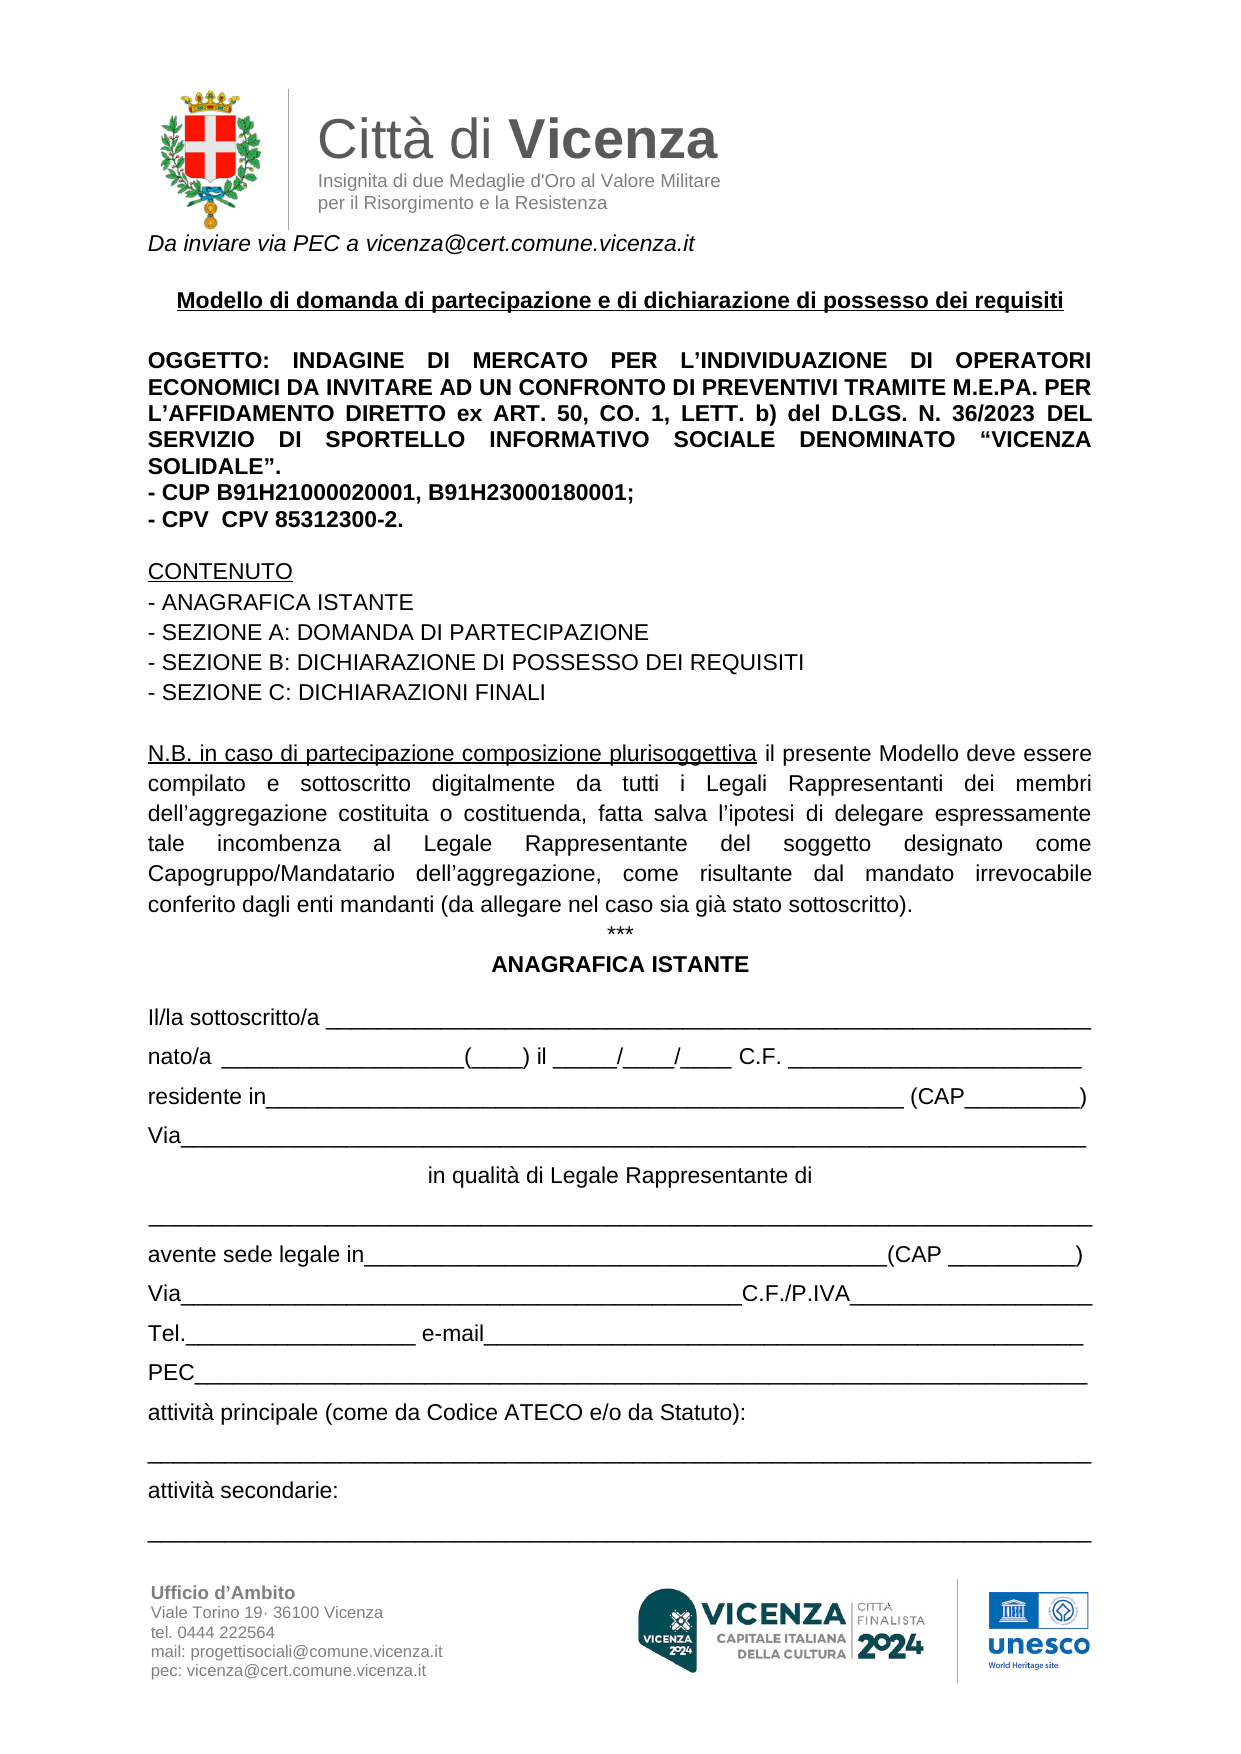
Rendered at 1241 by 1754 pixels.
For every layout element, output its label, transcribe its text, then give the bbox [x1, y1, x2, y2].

picture [636, 1586, 927, 1675]
text in qualità di Legale Rappresentante di __________________________________________________________________________ [148, 1162, 1092, 1225]
text *** [148, 921, 1092, 947]
table_header [148, 89, 158, 230]
text - SEZIONE B: DICHIARAZIONE DI POSSESSO DEI REQUISITI [148, 649, 1092, 675]
text ANAGRAFICA ISTANTE [148, 951, 1092, 977]
text Il/la sottoscritto/a ____________________________________________________________ [148, 1004, 1092, 1030]
table_header [262, 89, 288, 230]
picture [988, 1592, 1090, 1670]
text avente sede legale in_________________________________________(CAP __________) Via____________________________________________C.F./P.IVA___________________ [148, 1241, 1092, 1306]
text - ANAGRAFICA ISTANTE [148, 588, 1092, 615]
text Da inviare via PEC a vicenza@cert.comune.vicenza.it [148, 230, 1092, 257]
text OGGETTO: INDAGINE DI MERCATO PER L’INDIVIDUAZIONE DI OPERATORI ECONOMICI DA INVITARE AD UN CONFRONTO DI PREVENTIVI TRAMITE M.E.PA. PER L’AFFIDAMENTO DIRETTO ex ART. 50, CO. 1, LETT. b) del D.LGS. N. 36/2023 DEL SERVIZIO DI SPORTELLO INFORMATIVO SOCIALE DENOMINATO “VICENZA SOLIDALE”. [148, 347, 1092, 479]
text residente in__________________________________________________ (CAP_________) Via_______________________________________________________________________ [148, 1083, 1092, 1148]
text CONTENUTO [148, 558, 1092, 584]
text nato/a ___________________(____) il _____/____/____ C.F. _______________________ [148, 1043, 1092, 1069]
text Tel.__________________ e-mail_______________________________________________ PEC______________________________________________________________________ [148, 1319, 1092, 1385]
text - SEZIONE C: DICHIARAZIONI FINALI [148, 679, 1092, 705]
text attività principale (come da Codice ATECO e/o da Statuto): [148, 1398, 1092, 1425]
text attività secondarie: __________________________________________________________________________ [148, 1477, 1092, 1543]
picture [158, 88, 262, 231]
text Modello di domanda di partecipazione e di dichiarazione di possesso dei requisiti [148, 287, 1092, 313]
text - SEZIONE A: DOMANDA DI PARTECIPAZIONE [148, 619, 1092, 645]
table_header Città di Vicenza Insignita di due Medaglie d'Oro al Valore Militare per il Risorgimento e la Resistenza [289, 89, 1092, 230]
text - CPV CPV 85312300-2. [148, 506, 1092, 532]
text - CUP B91H21000020001, B91H23000180001; [148, 479, 1092, 506]
text __________________________________________________________________________ [148, 1438, 1092, 1464]
text N.B. in caso di partecipazione composizione plurisoggettiva il presente Modello deve essere compilato e sottoscritto digitalmente da tutti i Legali Rappresentanti dei membri dell’aggregazione costituita o costituenda, fatta salva l’ipotesi di delegare espressamente tale incombenza al Legale Rappresentante del soggetto designato come Capogruppo/Mandatario dell’aggregazione, come risultante dal mandato irrevocabile conferito dagli enti mandanti (da allegare nel caso sia già stato sottoscritto). [148, 739, 1092, 917]
